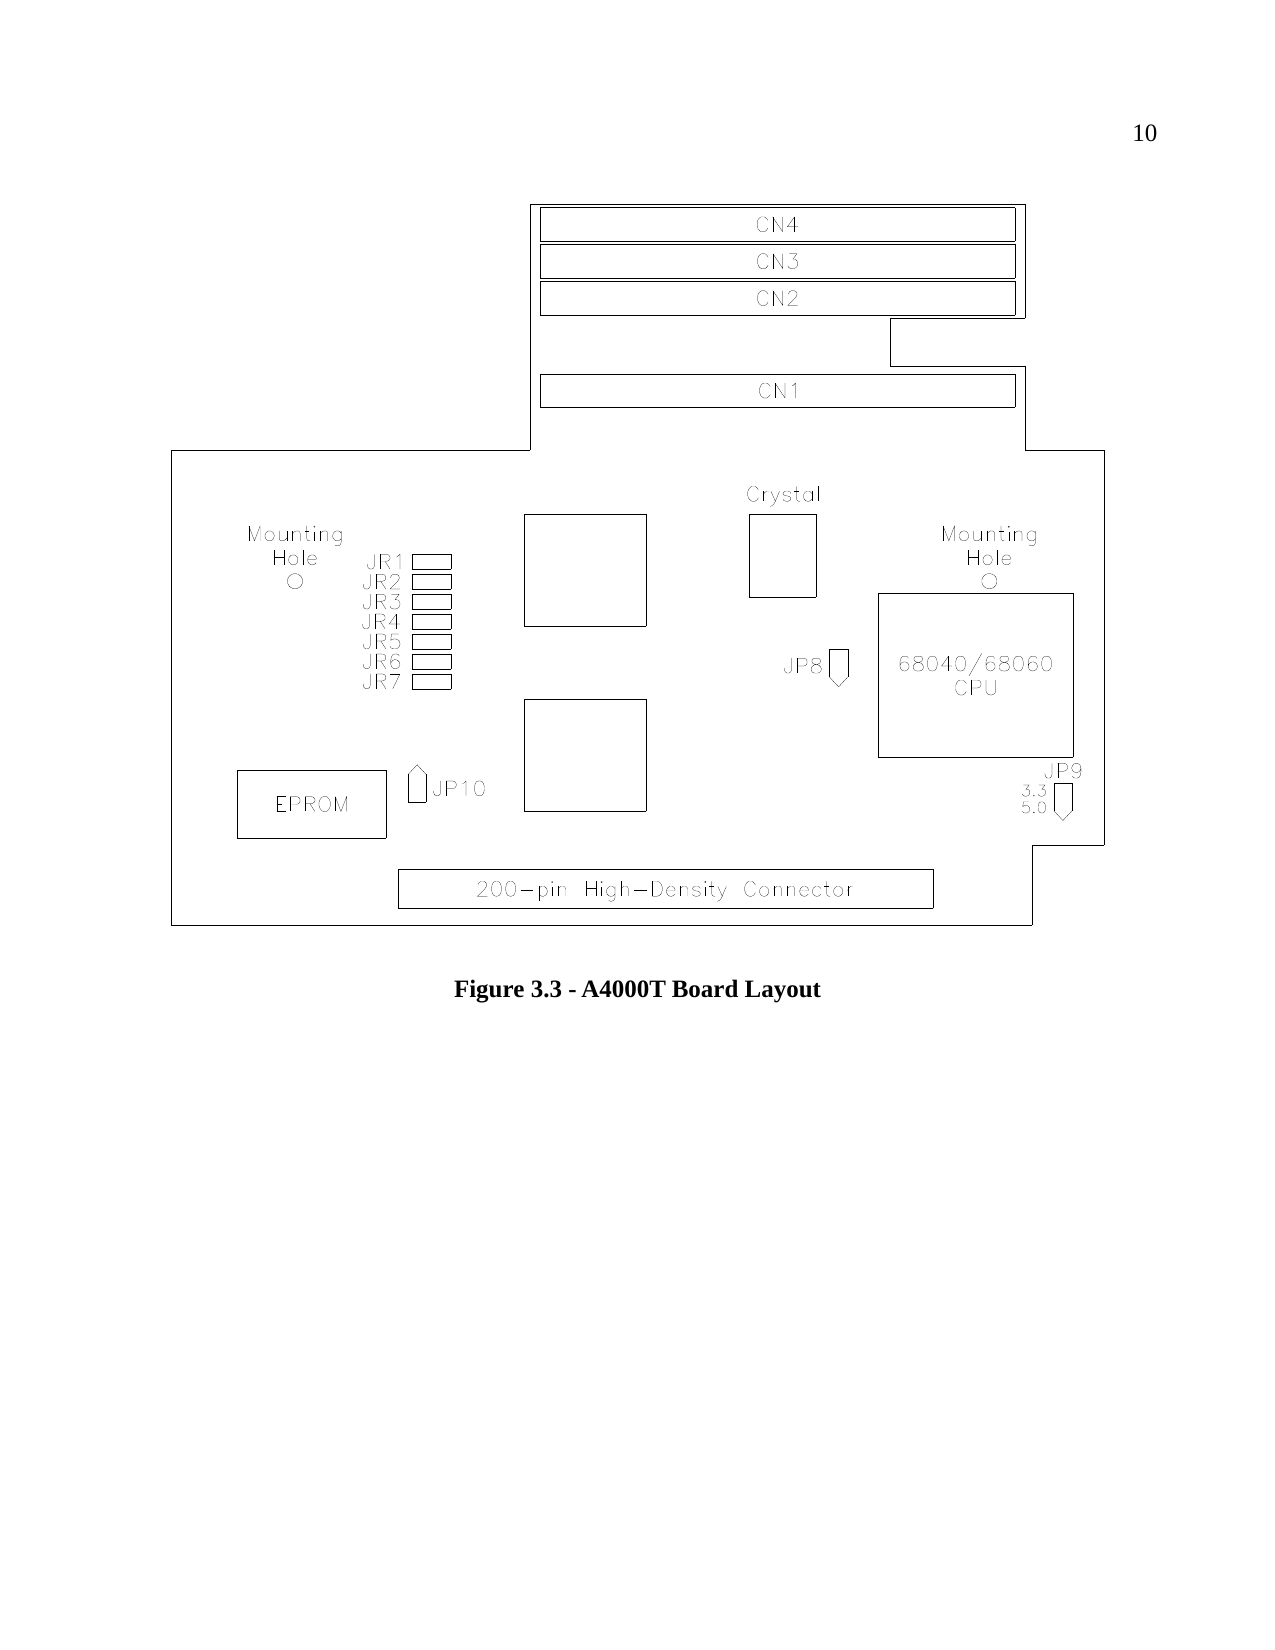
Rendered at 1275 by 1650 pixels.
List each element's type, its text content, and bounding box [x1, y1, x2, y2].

text Figure 3.3 - A4000T Board Layout [118, 974, 1157, 1003]
